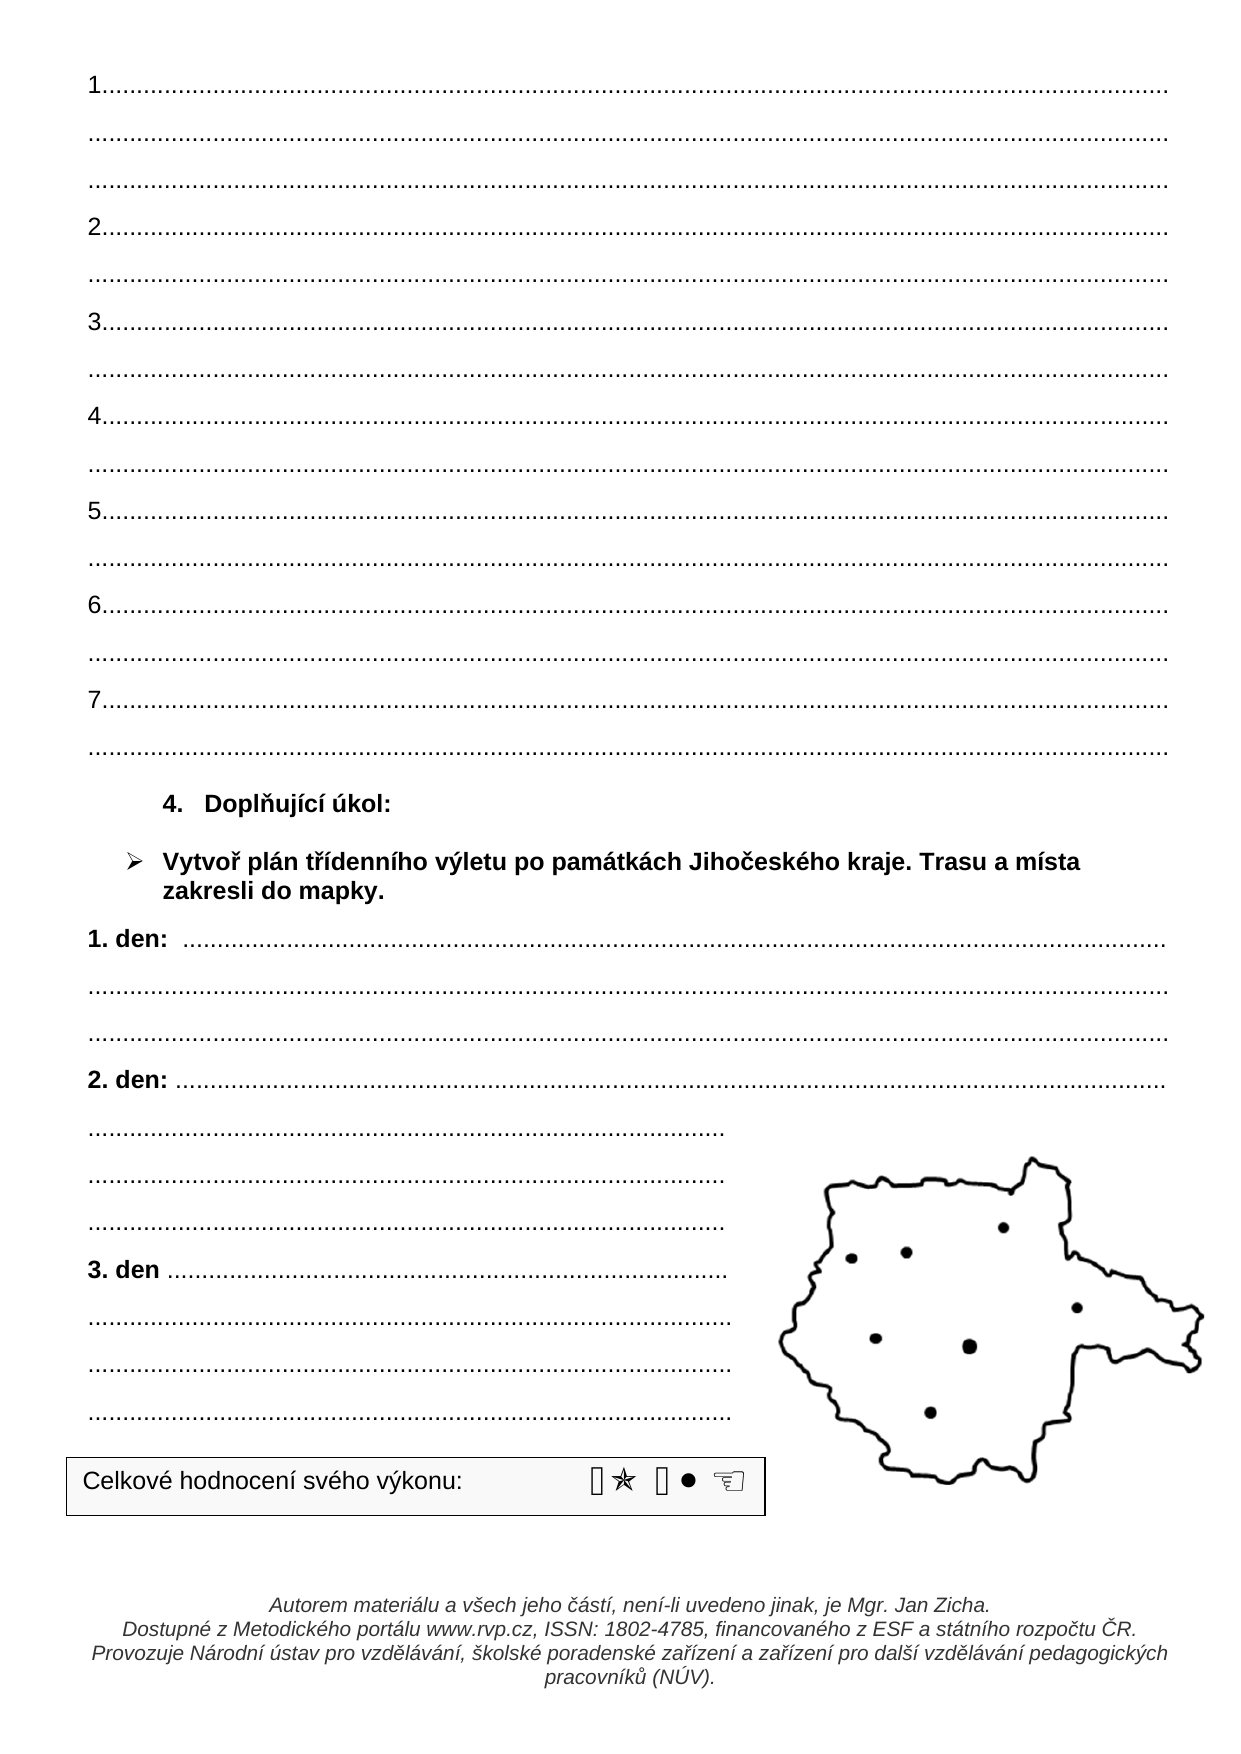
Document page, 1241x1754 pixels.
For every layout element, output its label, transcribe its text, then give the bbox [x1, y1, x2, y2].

text 3.......................................................................................................................................................... [87, 311, 1175, 335]
text 1.......................................................................................................................................................... [87, 75, 1175, 98]
list 4. Doplňující úkol: [125, 789, 1175, 818]
text 4.......................................................................................................................................................... [87, 406, 1175, 429]
text Celkové hodnocení svého výkonu: [82, 1466, 749, 1495]
text ............................................................................................ [87, 1164, 775, 1188]
text 5.......................................................................................................................................................... [87, 501, 1175, 524]
text 2. den: ............................................................................................................................................... [87, 1070, 1175, 1094]
text ............................................................................................ [87, 1212, 775, 1236]
text ............................................................................................................................................................ [87, 1023, 1175, 1046]
text 7.......................................................................................................................................................... [87, 690, 1175, 713]
text 6.......................................................................................................................................................... [87, 595, 1175, 619]
text ............................................................................................................................................................ [87, 169, 1175, 193]
text 3. den ................................................................................. [87, 1259, 775, 1283]
text ............................................................................................................................................................ [87, 975, 1175, 999]
text ............................................................................................................................................................ [87, 122, 1175, 146]
text ............................................................................................................................................................ [87, 642, 1175, 666]
text ............................................................................................. [87, 1306, 775, 1330]
text ............................................................................................................................................................ [87, 359, 1175, 382]
text ............................................................................................. [87, 1401, 775, 1425]
text ............................................................................................................................................................ [87, 737, 1175, 761]
text ............................................................................................ [87, 1117, 1175, 1141]
text     [434, 1467, 747, 1505]
text ............................................................................................................................................................ [87, 264, 1175, 288]
text ............................................................................................................................................................ [87, 453, 1175, 477]
text 1. den: .............................................................................................................................................. [87, 928, 1175, 952]
text ............................................................................................................................................................ [87, 548, 1175, 571]
text ............................................................................................. [87, 1354, 775, 1377]
list Vytvoř plán třídenního výletu po památkách Jihočeského kraje. Trasu a místa zakresli do mapky. [125, 847, 1175, 904]
picture [776, 1156, 1205, 1486]
text 2.......................................................................................................................................................... [87, 217, 1175, 240]
